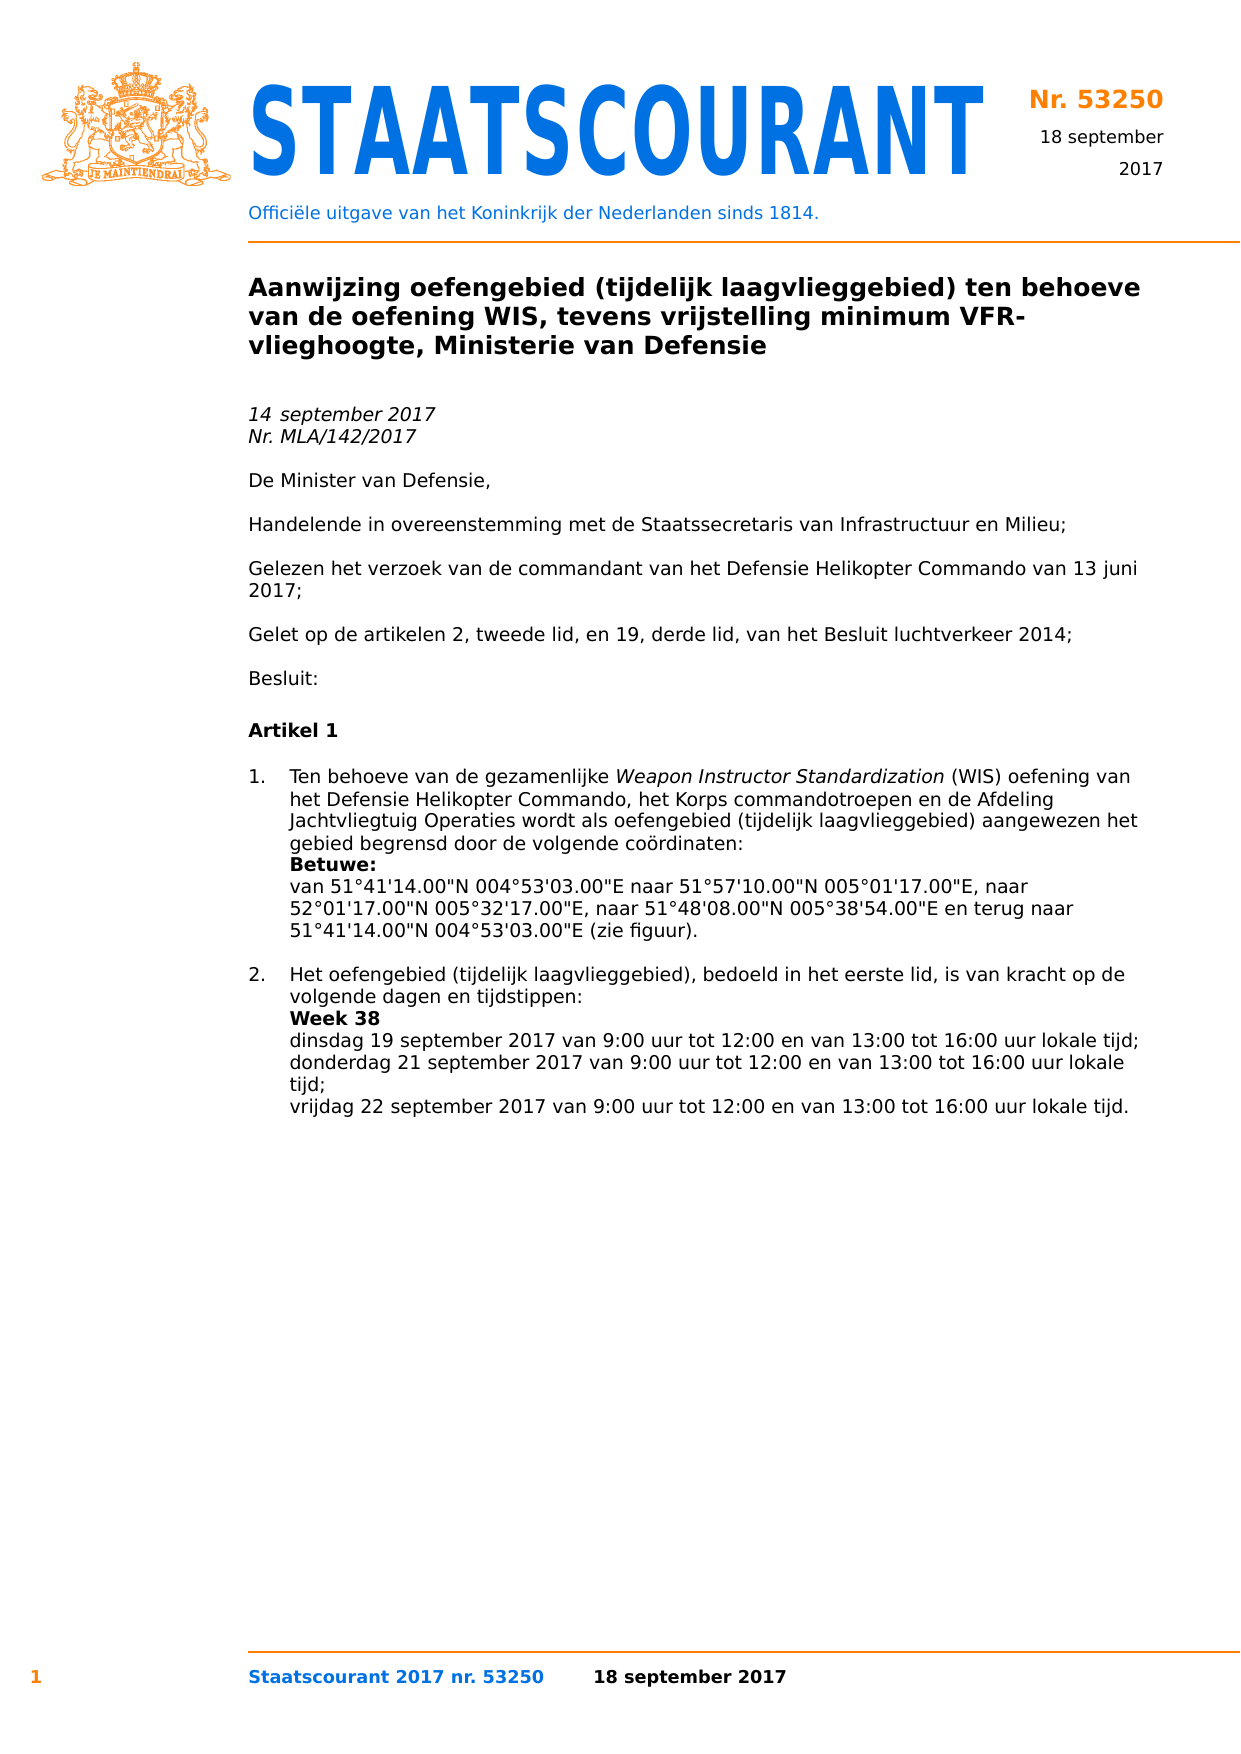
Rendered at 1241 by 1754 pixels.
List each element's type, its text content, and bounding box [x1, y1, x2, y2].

text 14 september 2017 [248, 404, 1163, 426]
subtitle Aanwijzing oefengebied (tijdelijk laagvlieggebied) ten behoeve van de oefening WIS, tevens vrijstelling minimum VFR-vlieghoogte, Ministerie van Defensie [248, 273, 1163, 361]
text Gelet op de artikelen 2, tweede lid, en 19, derde lid, van het Besluit luchtverkeer 2014; [248, 624, 1163, 646]
text Nr. MLA/142/2017 [248, 426, 1163, 448]
table_cell Officiële uitgave van het Koninkrijk der Nederlanden sinds 1814. [248, 203, 1240, 241]
text donderdag 21 september 2017 van 9:00 uur tot 12:00 en van 13:00 tot 16:00 uur lokale tijd; [289, 1052, 1163, 1096]
table_cell 2017 [998, 153, 1240, 203]
text dinsdag 19 september 2017 van 9:00 uur tot 12:00 en van 13:00 tot 16:00 uur lokale tijd; [289, 1030, 1163, 1052]
text Gelezen het verzoek van de commandant van het Defensie Helikopter Commando van 13 juni 2017; [248, 558, 1163, 602]
table_header [25, 62, 248, 241]
text Week 38 [289, 1008, 1163, 1030]
table_cell 18 september [998, 121, 1240, 153]
text De Minister van Defensie, [248, 470, 1163, 492]
text vrijdag 22 september 2017 van 9:00 uur tot 12:00 en van 13:00 tot 16:00 uur lokale tijd. [289, 1096, 1163, 1118]
text van 51°41'14.00"N 004°53'03.00"E naar 51°57'10.00"N 005°01'17.00"E, naar 52°01'17.00"N 005°32'17.00"E, naar 51°48'08.00"N 005°38'54.00"E en terug naar 51°41'14.00"N 004°53'03.00"E (zie figuur). [289, 876, 1163, 942]
table_header STAATSCOURANT [248, 62, 998, 203]
text Besluit: [248, 667, 1163, 689]
text 1. Ten behoeve van de gezamenlijke Weapon Instructor Standardization (WIS) oefening van het Defensie Helikopter Commando, het Korps commandotroepen en de Afdeling Jachtvliegtuig Operaties wordt als oefengebied (tijdelijk laagvlieggebied) aangewezen het gebied begrensd door de volgende coördinaten: [248, 766, 1163, 854]
text Betuwe: [289, 854, 1163, 876]
subtitle Artikel 1 [248, 719, 1163, 741]
text Handelende in overeenstemming met de Staatssecretaris van Infrastructuur en Milieu; [248, 514, 1163, 536]
picture [41, 62, 231, 186]
table_header Nr. 53250 [998, 62, 1240, 121]
text 2. Het oefengebied (tijdelijk laagvlieggebied), bedoeld in het eerste lid, is van kracht op de volgende dagen en tijdstippen: [248, 964, 1163, 1008]
